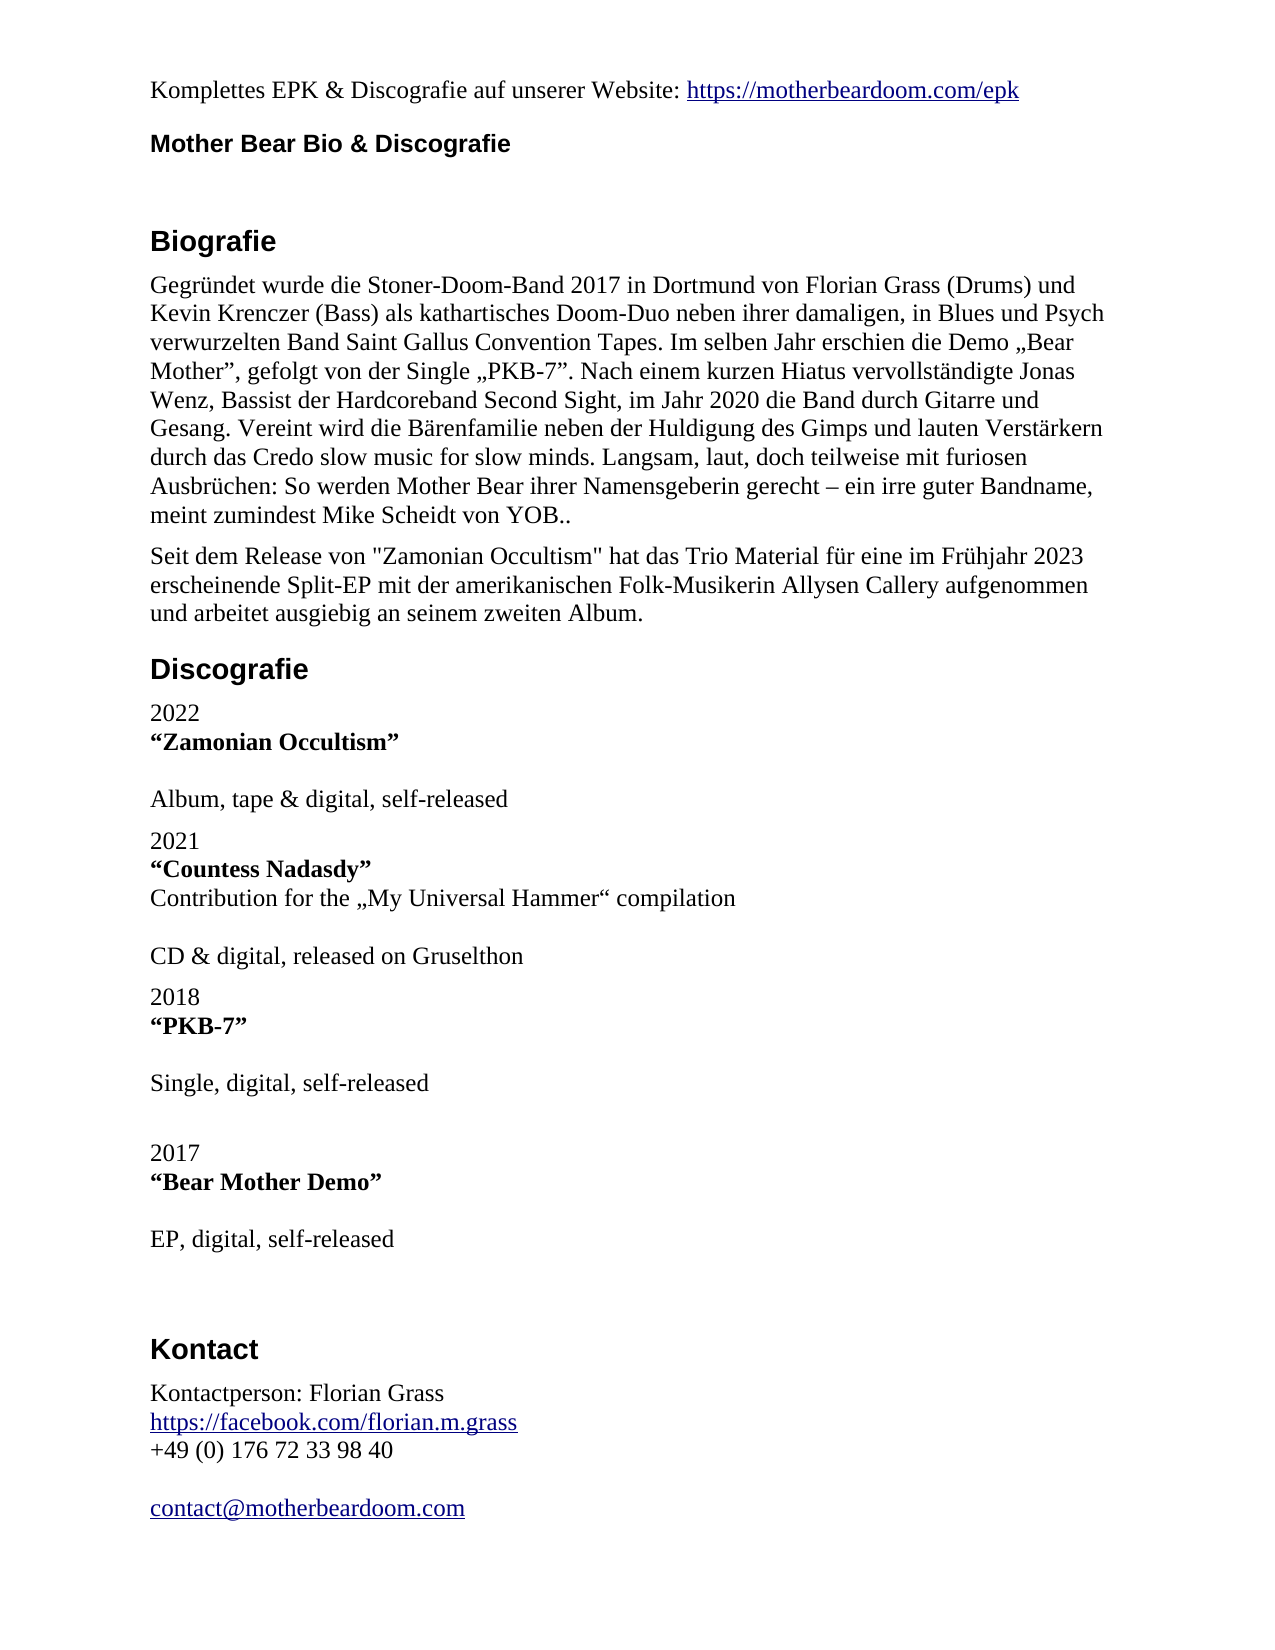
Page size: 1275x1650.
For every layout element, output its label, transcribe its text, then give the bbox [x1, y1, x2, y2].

text Kontact [150, 1332, 1125, 1366]
text Komplettes EPK & Discografie auf unserer Website: https://motherbeardoom.com/epk [150, 75, 1125, 104]
text Kontactperson: Florian Grass [150, 1378, 1125, 1407]
text +49 (0) 176 72 33 98 40 contact@motherbeardoom.com [150, 1436, 1125, 1551]
text 2022 “Zamonian Occultism” Album, tape & digital, self-released [150, 698, 1125, 813]
text 2017 “Bear Mother Demo” EP, digital, self-released [150, 1109, 1125, 1253]
text https://facebook.com/florian.m.grass [150, 1407, 1125, 1436]
text Discografie [150, 652, 1125, 686]
text Biografie [150, 224, 1125, 257]
text Gegründet wurde die Stoner-Doom-Band 2017 in Dortmund von Florian Grass (Drums) und Kevin Krenczer (Bass) als kathartisches Doom-Duo neben ihrer damaligen, in Blues und Psych verwurzelten Band Saint Gallus Convention Tapes. Im selben Jahr erschien die Demo „Bear Mother”, gefolgt von der Single „PKB-7”. Nach einem kurzen Hiatus vervollständigte Jonas Wenz, Bassist der Hardcoreband Second Sight, im Jahr 2020 die Band durch Gitarre und Gesang. Vereint wird die Bärenfamilie neben der Huldigung des Gimps und lauten Verstärkern durch das Credo slow music for slow minds. Langsam, laut, doch teilweise mit furiosen Ausbrüchen: So werden Mother Bear ihrer Namensgeberin gerecht – ein irre guter Bandname, meint zumindest Mike Scheidt von YOB.. [150, 270, 1125, 528]
text Mother Bear Bio & Discografie [150, 129, 1125, 157]
text Seit dem Release von "Zamonian Occultism" hat das Trio Material für eine im Frühjahr 2023 erscheinende Split-EP mit der amerikanischen Folk-Musikerin Allysen Callery aufgenommen und arbeitet ausgiebig an seinem zweiten Album. [150, 541, 1125, 627]
text 2018 “PKB-7” Single, digital, self-released [150, 982, 1125, 1097]
text 2021 “Countess Nadasdy” Contribution for the „My Universal Hammer“ compilation CD & digital, released on Gruselthon [150, 826, 1125, 969]
